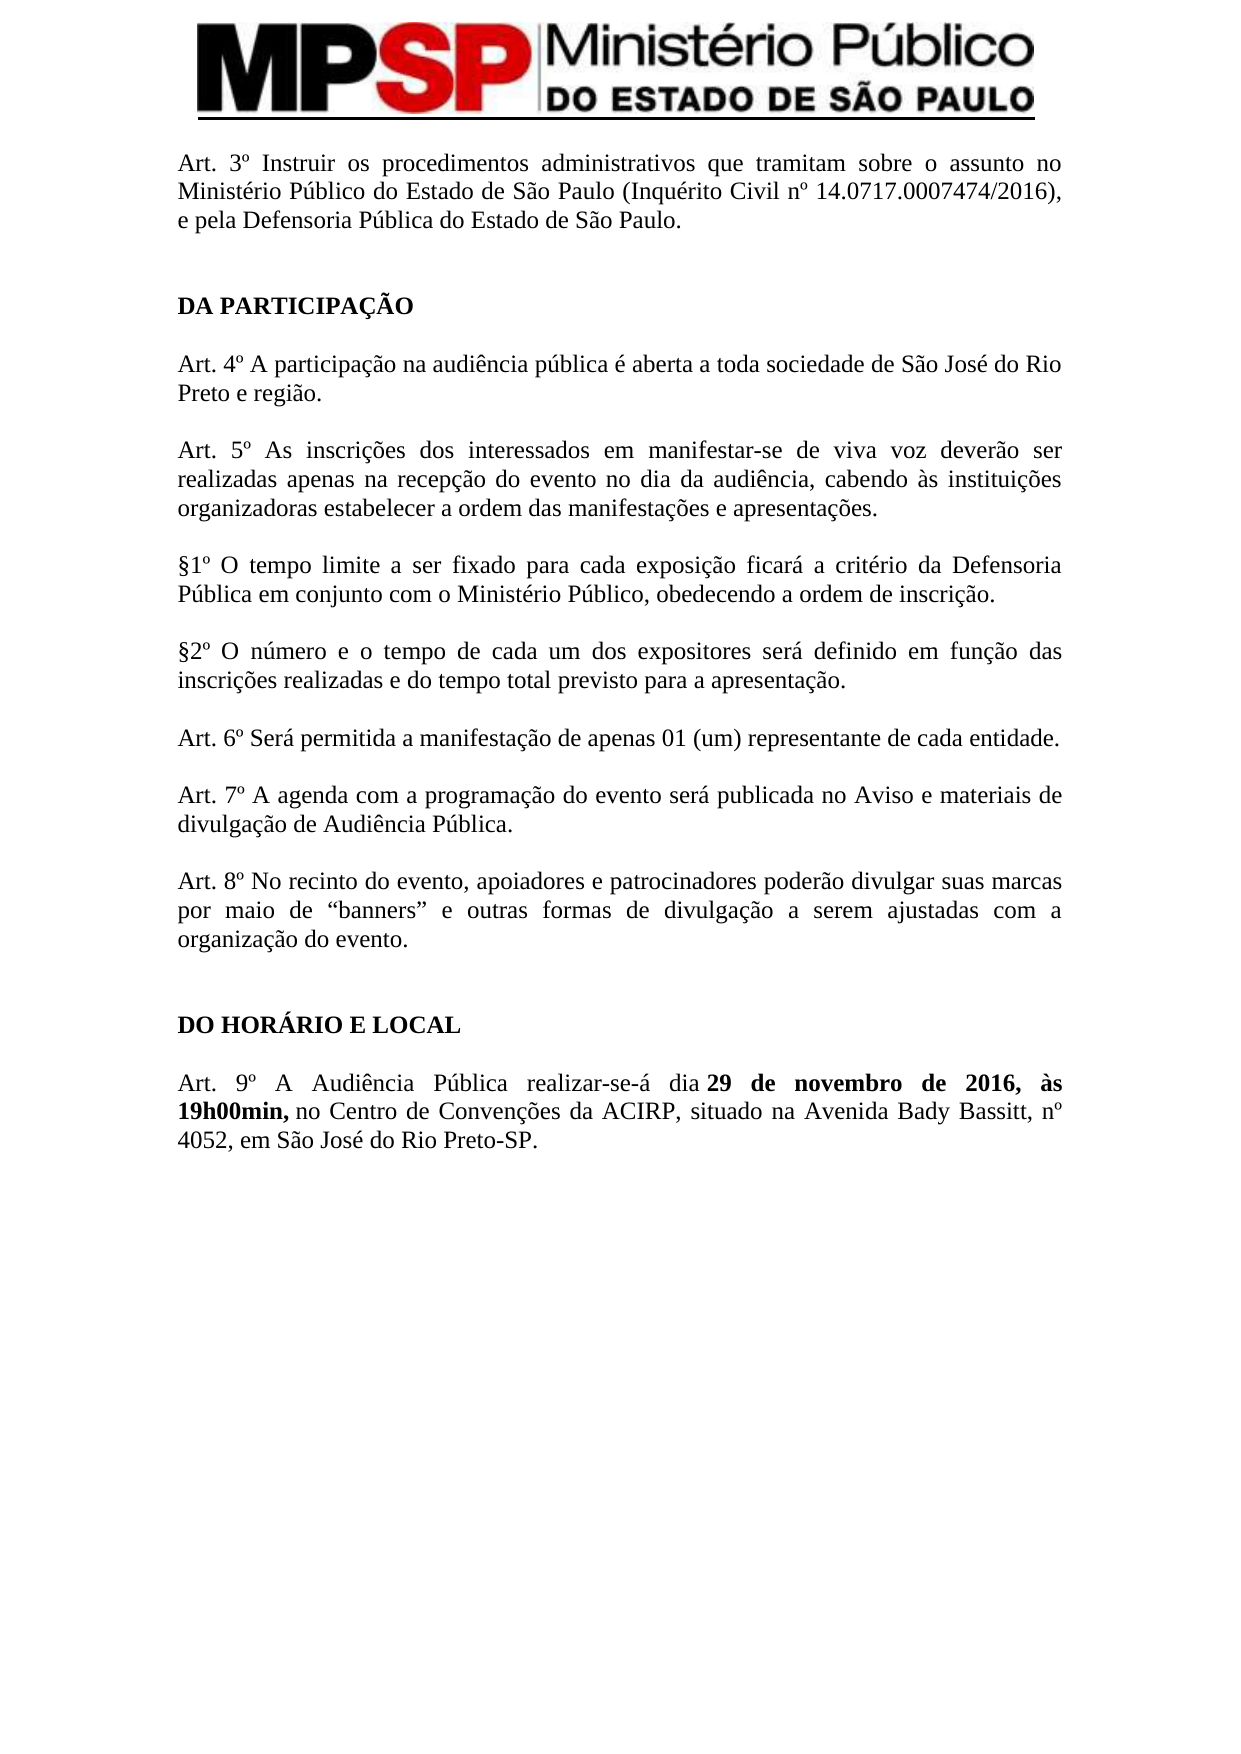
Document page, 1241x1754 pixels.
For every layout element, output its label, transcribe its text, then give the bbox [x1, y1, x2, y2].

text Art. 6º Será permitida a manifestação de apenas 01 (um) representante de cada entidade. [177, 723, 1063, 751]
text §2º O número e o tempo de cada um dos expositores será definido em função das inscrições realizadas e do tempo total previsto para a apresentação. [177, 636, 1063, 694]
text §1º O tempo limite a ser fixado para cada exposição ficará a critério da Defensoria Pública em conjunto com o Ministério Público, obedecendo a ordem de inscrição. [177, 550, 1063, 608]
text DA PARTICIPAÇÃO [177, 291, 1063, 320]
text Art. 7º A agenda com a programação do evento será publicada no Aviso e materiais de divulgação de Audiência Pública. [177, 780, 1063, 838]
text Art. 3º Instruir os procedimentos administrativos que tramitam sobre o assunto no Ministério Público do Estado de São Paulo (Inquérito Civil nº 14.0717.0007474/2016), e pela Defensoria Pública do Estado de São Paulo. [177, 148, 1063, 234]
picture [197, 22, 1034, 114]
text Art. 5º As inscrições dos interessados em manifestar-se de viva voz deverão ser realizadas apenas na recepção do evento no dia da audiência, cabendo às instituições organizadoras estabelecer a ordem das manifestações e apresentações. [177, 435, 1063, 521]
text DO HORÁRIO E LOCAL [177, 1010, 1063, 1039]
text Art. 8º No recinto do evento, apoiadores e patrocinadores poderão divulgar suas marcas por maio de “banners” e outras formas de divulgação a serem ajustadas com a organização do evento. [177, 866, 1063, 953]
text Art. 4º A participação na audiência pública é aberta a toda sociedade de São José do Rio Preto e região. [177, 349, 1063, 406]
text Art. 9º A Audiência Pública realizar-se-á dia 29 de novembro de 2016, às 19h00min, no Centro de Convenções da ACIRP, situado na Avenida Bady Bassitt, nº 4052, em São José do Rio Preto-SP. [177, 1068, 1063, 1154]
